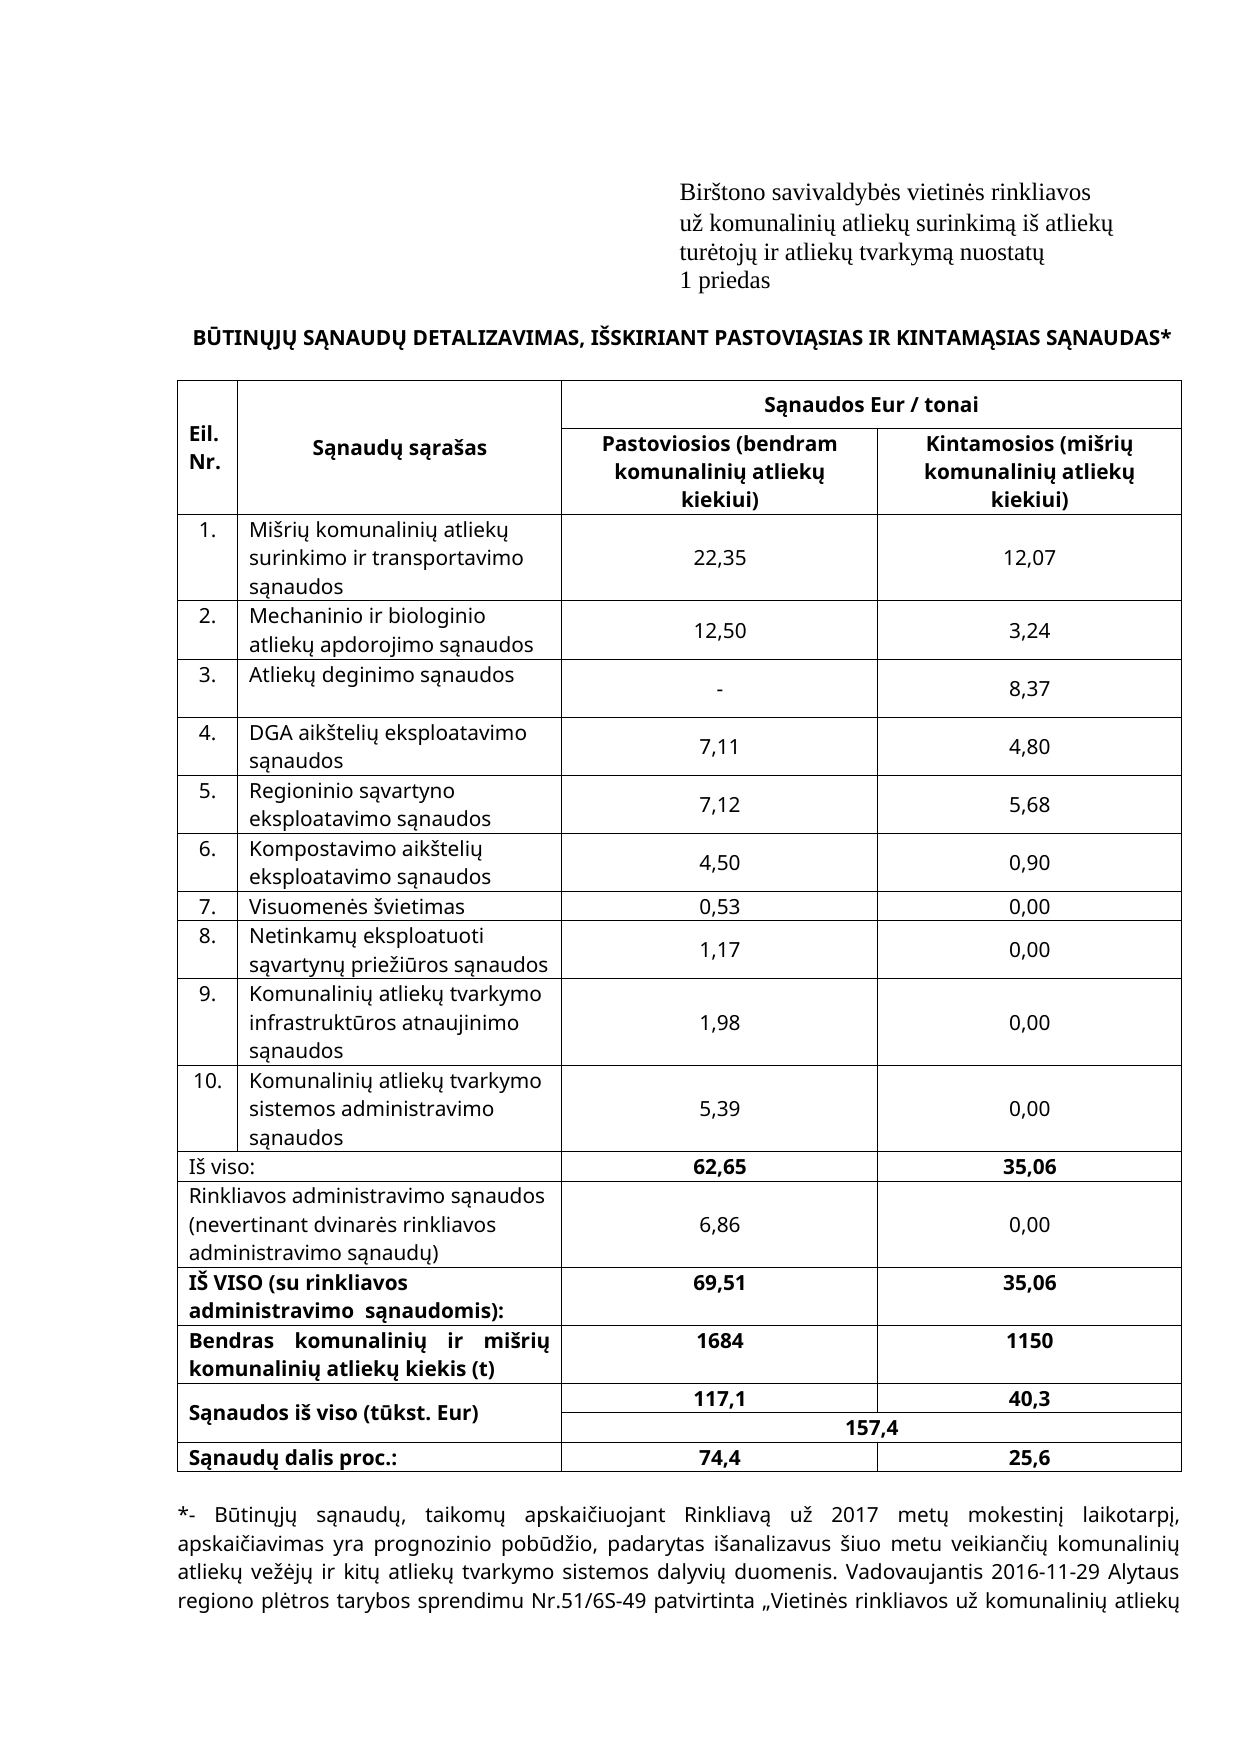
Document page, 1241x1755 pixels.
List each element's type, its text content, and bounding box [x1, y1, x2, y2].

table_cell Iš viso: [178, 1152, 561, 1181]
table_cell 1684 [562, 1326, 877, 1383]
table_cell 6,86 [562, 1182, 877, 1267]
table_cell 8. [178, 921, 237, 978]
table_cell Komunalinių atliekų tvarkymo infrastruktūros atnaujinimo sąnaudos [238, 979, 561, 1065]
table_cell 25,6 [878, 1443, 1181, 1471]
table_cell 62,65 [562, 1152, 877, 1181]
table_cell Regioninio sąvartyno eksploatavimo sąnaudos [238, 776, 561, 833]
table_cell 0,53 [562, 892, 877, 920]
table_header Eil.Nr. [178, 381, 237, 514]
table_cell - [562, 660, 877, 717]
table_cell 7,11 [562, 718, 877, 775]
table_cell 69,51 [562, 1268, 877, 1325]
table_cell 12,50 [562, 601, 877, 659]
table_cell IŠ VISO (su rinkliavos administravimo sąnaudomis): [178, 1268, 561, 1325]
table_cell 35,06 [878, 1268, 1181, 1325]
table_cell 22,35 [562, 515, 877, 600]
table_cell 3,24 [878, 601, 1181, 659]
table_cell 5. [178, 776, 237, 833]
table_cell Visuomenės švietimas [238, 892, 561, 920]
text 1 priedas [679, 265, 1181, 294]
table_header Sąnaudos Eur / tonai [562, 381, 1181, 428]
table_cell DGA aikštelių eksploatavimo sąnaudos [238, 718, 561, 775]
table_cell 10. [178, 1066, 237, 1151]
table_cell 9. [178, 979, 237, 1065]
table_cell Sąnaudos iš viso (tūkst. Eur) [178, 1384, 561, 1442]
table_cell 0,00 [878, 979, 1181, 1065]
table_cell 4. [178, 718, 237, 775]
table_cell 1,98 [562, 979, 877, 1065]
table_cell 0,00 [878, 1182, 1181, 1267]
table_cell Sąnaudų dalis proc.: [178, 1443, 561, 1471]
table_cell 1,17 [562, 921, 877, 978]
table_cell 3. [178, 660, 237, 717]
table_cell Bendras komunalinių ir mišrių komunalinių atliekų kiekis (t) [178, 1326, 561, 1383]
table_cell 0,00 [878, 892, 1181, 920]
table_cell 1150 [878, 1326, 1181, 1383]
table_cell Kintamosios (mišrių komunalinių atliekų kiekiui) [878, 429, 1181, 514]
table_cell Mechaninio ir biologinio atliekų apdorojimo sąnaudos [238, 601, 561, 659]
table_cell 8,37 [878, 660, 1181, 717]
table_cell 1. [178, 515, 237, 600]
table_cell 0,90 [878, 834, 1181, 891]
table_cell Komunalinių atliekų tvarkymo sistemos administravimo sąnaudos [238, 1066, 561, 1151]
table_cell 74,4 [562, 1443, 877, 1471]
table_cell Atliekų deginimo sąnaudos [238, 660, 561, 717]
table_cell Rinkliavos administravimo sąnaudos (nevertinant dvinarės rinkliavos administravimo sąnaudų) [178, 1182, 561, 1267]
table_cell Mišrių komunalinių atliekų surinkimo ir transportavimo sąnaudos [238, 515, 561, 600]
table_cell 0,00 [878, 1066, 1181, 1151]
text BŪTINŲJŲ SĄNAUDŲ DETALIZAVIMAS, IŠSKIRIANT PASTOVIĄSIAS IR KINTAMĄSIAS SĄNAUDAS* [177, 323, 1181, 351]
table_cell 157,4 [562, 1413, 1181, 1442]
text už komunalinių atliekų surinkimą iš atliekų [679, 208, 1181, 237]
table_cell Netinkamų eksploatuoti sąvartynų priežiūros sąnaudos [238, 921, 561, 978]
table_cell 12,07 [878, 515, 1181, 600]
text Birštono savivaldybės vietinės rinkliavos [679, 177, 1181, 206]
table_header Sąnaudų sąrašas [238, 381, 561, 514]
table_cell 4,80 [878, 718, 1181, 775]
text *- Būtinųjų sąnaudų, taikomų apskaičiuojant Rinkliavą už 2017 metų mokestinį laikotarpį, apskaičiavimas yra prognozinio pobūdžio, padarytas išanalizavus šiuo metu veikiančių komunalinių atliekų vežėjų ir kitų atliekų tvarkymo sistemos dalyvių duomenis. Vadovaujantis 2016-11-29 Alytaus regiono plėtros tarybos sprendimu Nr.51/6S-49 patvirtinta „Vietinės rinkliavos už komunalinių atliekų [177, 1501, 1181, 1614]
table_cell 40,3 [878, 1384, 1181, 1412]
table_cell 5,68 [878, 776, 1181, 833]
table_cell 4,50 [562, 834, 877, 891]
table_cell 35,06 [878, 1152, 1181, 1181]
table_cell 117,1 [562, 1384, 877, 1412]
table_cell 0,00 [878, 921, 1181, 978]
table_cell Kompostavimo aikštelių eksploatavimo sąnaudos [238, 834, 561, 891]
table_cell 2. [178, 601, 237, 659]
table_cell 6. [178, 834, 237, 891]
table_cell 7. [178, 892, 237, 920]
table_cell 5,39 [562, 1066, 877, 1151]
text turėtojų ir atliekų tvarkymą nuostatų [679, 237, 1181, 265]
table_cell Pastoviosios (bendram komunalinių atliekų kiekiui) [562, 429, 877, 514]
table_cell 7,12 [562, 776, 877, 833]
